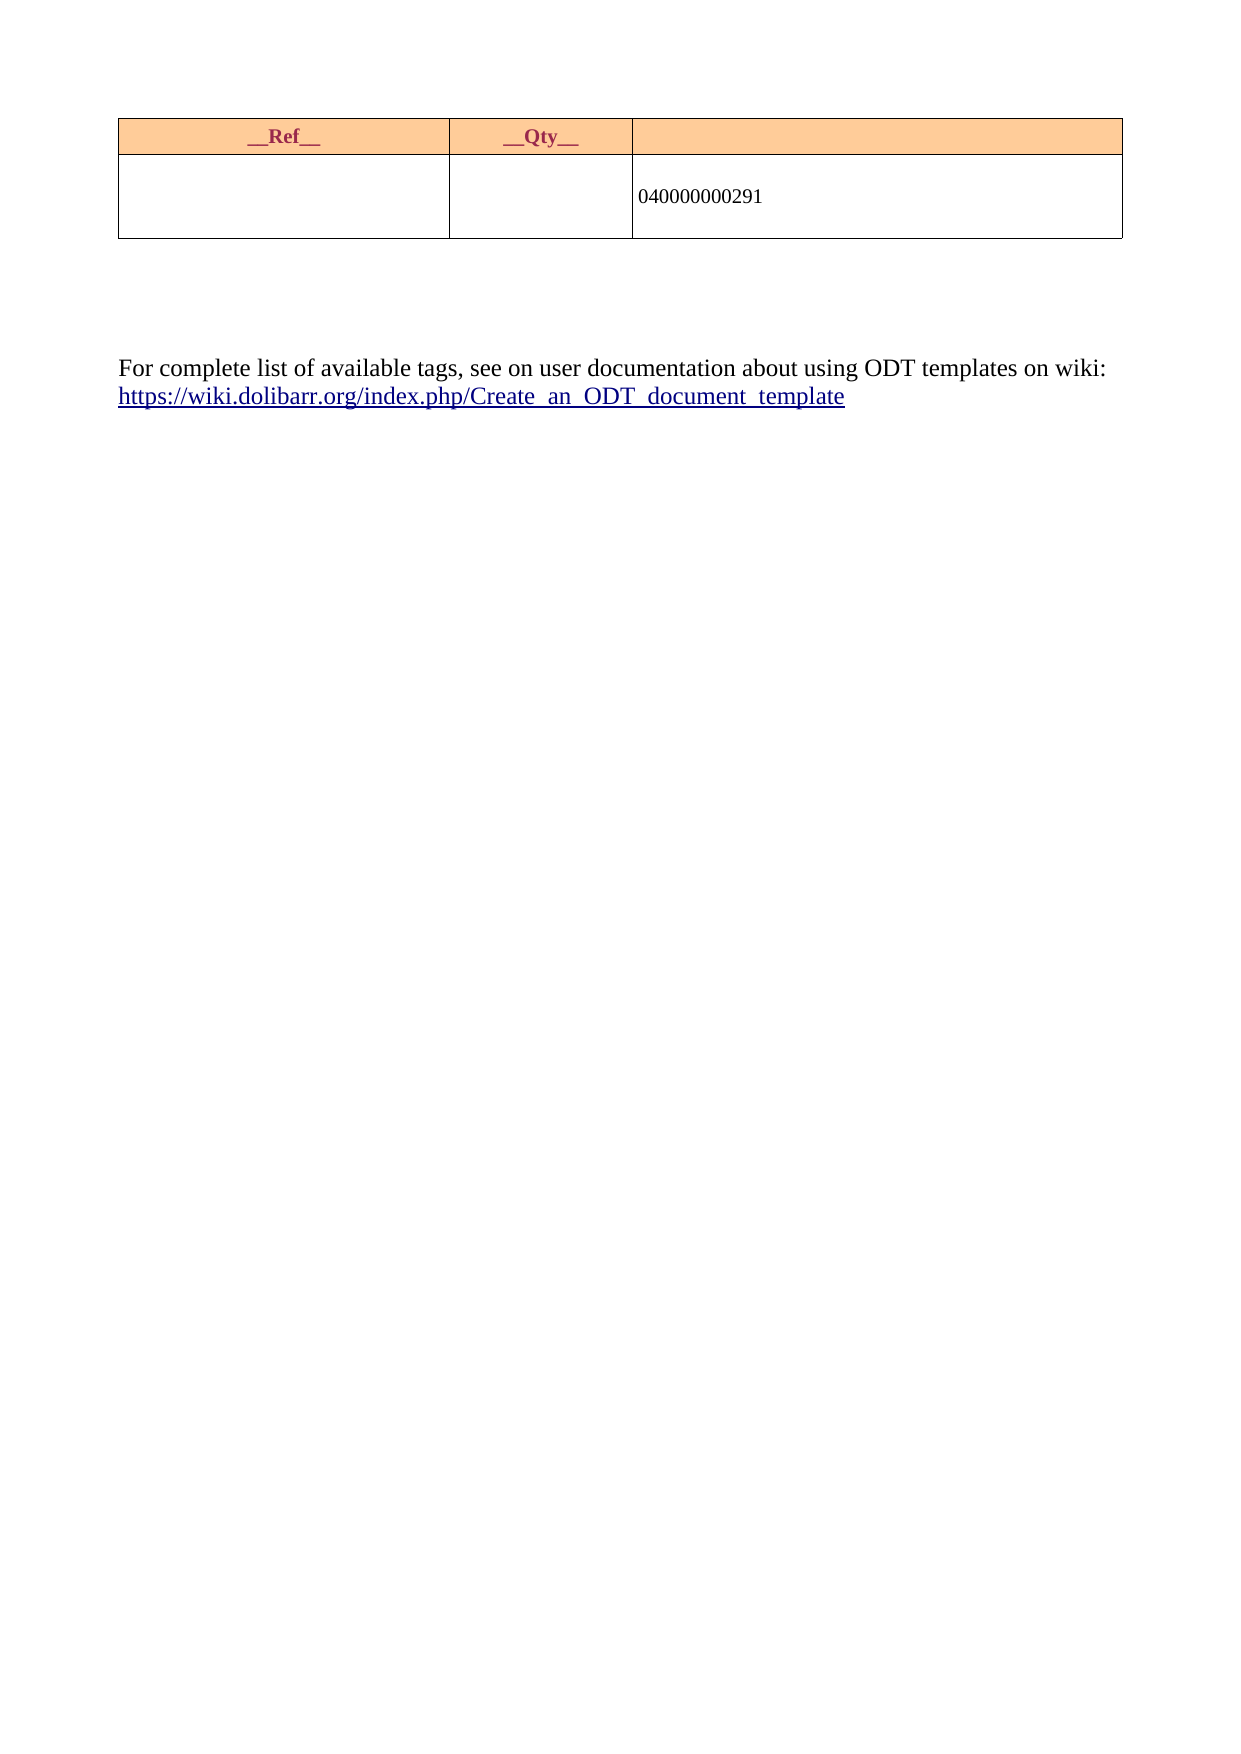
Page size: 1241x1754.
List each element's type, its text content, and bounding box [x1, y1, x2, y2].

table_header __Qty__ [450, 119, 632, 154]
table_cell [450, 155, 632, 238]
text For complete list of available tags, see on user documentation about using ODT templates on wiki: [118, 353, 1122, 381]
table_header __Ref__ [119, 119, 449, 154]
table_header [633, 119, 1122, 154]
table_cell 040000000291 [633, 155, 1122, 238]
table_cell [119, 155, 449, 238]
text https://wiki.dolibarr.org/index.php/Create_an_ODT_document_template [118, 381, 1122, 410]
